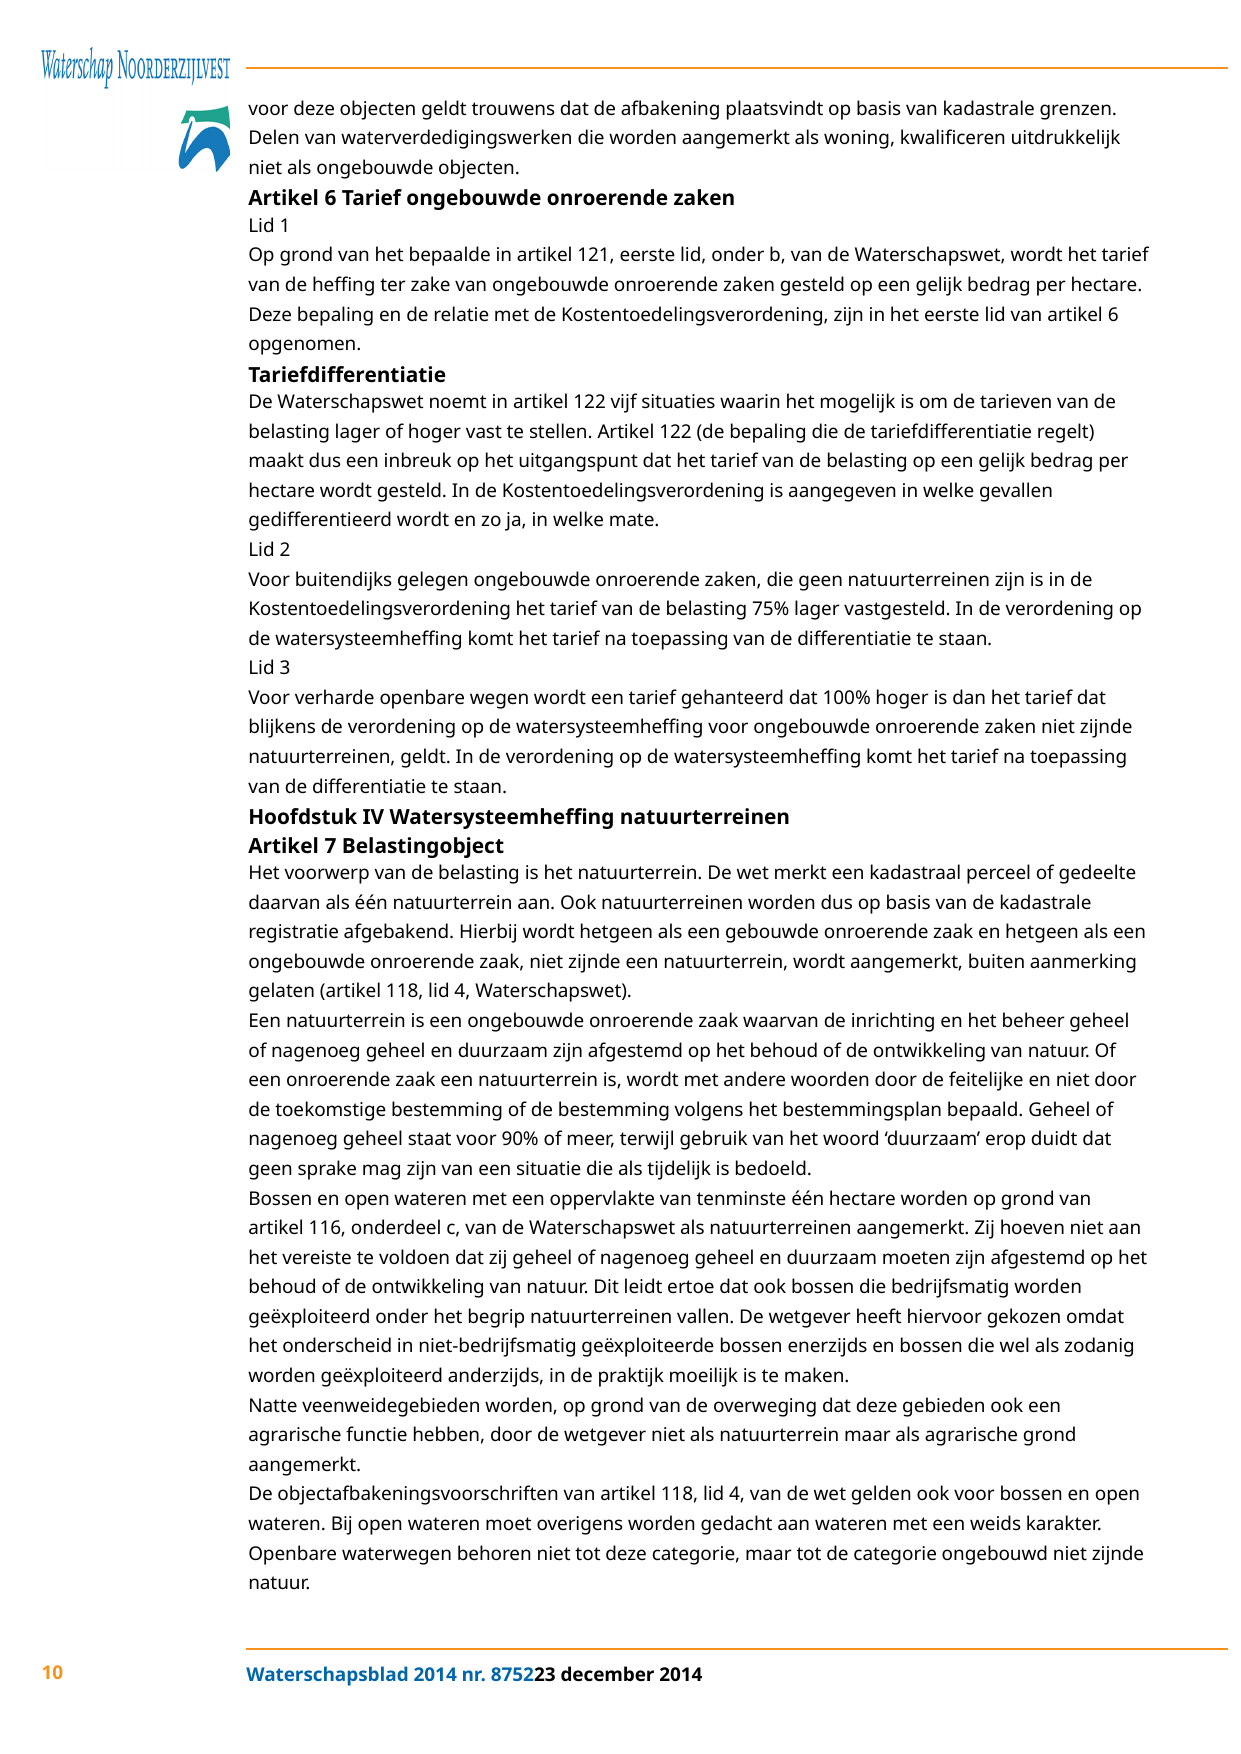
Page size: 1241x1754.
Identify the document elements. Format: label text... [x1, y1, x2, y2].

text Artikel 7 Belastingobject [248, 831, 1152, 859]
text Een natuurterrein is een ongebouwde onroerende zaak waarvan de inrichting en het beheer geheel of nagenoeg geheel en duurzaam zijn afgestemd op het behoud of de ontwikkeling van natuur. Of een onroerende zaak een natuurterrein is, wordt met andere woorden door de feitelijke en niet door de toekomstige bestemming of de bestemming volgens het bestemmingsplan bepaald. Geheel of nagenoeg geheel staat voor 90% of meer, terwijl gebruik van het woord ‘duurzaam’ erop duidt dat geen sprake mag zijn van een situatie die als tijdelijk is bedoeld. [248, 1007, 1152, 1181]
text Hoofdstuk IV Watersysteemheffing natuurterreinen [248, 802, 1152, 831]
text Artikel 6 Tarief ongebouwde onroerende zaken [248, 183, 1152, 212]
text Voor buitendijks gelegen ongebouwde onroerende zaken, die geen natuurterreinen zijn is in de Kostentoedelingsverordening het tarief van de belasting 75% lager vastgesteld. In de verordening op de watersysteemheffing komt het tarief na toepassing van de differentiatie te staan. [248, 566, 1152, 651]
picture [41, 47, 231, 172]
text Bossen en open wateren met een oppervlakte van tenminste één hectare worden op grond van artikel 116, onderdeel c, van de Waterschapswet als natuurterreinen aangemerkt. Zij hoeven niet aan het vereiste te voldoen dat zij geheel of nagenoeg geheel en duurzaam moeten zijn afgestemd op het behoud of de ontwikkeling van natuur. Dit leidt ertoe dat ook bossen die bedrijfsmatig worden geëxploiteerd onder het begrip natuurterreinen vallen. De wetgever heeft hiervoor gekozen omdat het onderscheid in niet-bedrijfsmatig geëxploiteerde bossen enerzijds en bossen die wel als zodanig worden geëxploiteerd anderzijds, in de praktijk moeilijk is te maken. [248, 1185, 1152, 1388]
text voor deze objecten geldt trouwens dat de afbakening plaatsvindt op basis van kadastrale grenzen. Delen van waterverdedigingswerken die worden aangemerkt als woning, kwalificeren uitdrukkelijk niet als ongebouwde objecten. [248, 95, 1152, 180]
text Lid 3 [248, 654, 1152, 680]
text Lid 2 [248, 536, 1152, 562]
text Voor verharde openbare wegen wordt een tarief gehanteerd dat 100% hoger is dan het tarief dat blijkens de verordening op de watersysteemheffing voor ongebouwde onroerende zaken niet zijnde natuurterreinen, geldt. In de verordening op de watersysteemheffing komt het tarief na toepassing van de differentiatie te staan. [248, 684, 1152, 799]
text De Waterschapswet noemt in artikel 122 vijf situaties waarin het mogelijk is om de tarieven van de belasting lager of hoger vast te stellen. Artikel 122 (de bepaling die de tariefdifferentiatie regelt) maakt dus een inbreuk op het uitgangspunt dat het tarief van de belasting op een gelijk bedrag per hectare wordt gesteld. In de Kostentoedelingsverordening is aangegeven in welke gevallen gedifferentieerd wordt en zo ja, in welke mate. [248, 388, 1152, 532]
text De objectafbakeningsvoorschriften van artikel 118, lid 4, van de wet gelden ook voor bossen en open wateren. Bij open wateren moet overigens worden gedacht aan wateren met een weids karakter. Openbare waterwegen behoren niet tot deze categorie, maar tot de categorie ongebouwd niet zijnde natuur. [248, 1481, 1152, 1595]
text Natte veenweidegebieden worden, op grond van de overweging dat deze gebieden ook een agrarische functie hebben, door de wetgever niet als natuurterrein maar als agrarische grond aangemerkt. [248, 1392, 1152, 1477]
text Lid 1 [248, 212, 1152, 238]
text Tariefdifferentiatie [248, 360, 1152, 388]
text Het voorwerp van de belasting is het natuurterrein. De wet merkt een kadastraal perceel of gedeelte daarvan als één natuurterrein aan. Ook natuurterreinen worden dus op basis van de kadastrale registratie afgebakend. Hierbij wordt hetgeen als een gebouwde onroerende zaak en hetgeen als een ongebouwde onroerende zaak, niet zijnde een natuurterrein, wordt aangemerkt, buiten aanmerking gelaten (artikel 118, lid 4, Waterschapswet). [248, 859, 1152, 1003]
text Op grond van het bepaalde in artikel 121, eerste lid, onder b, van de Waterschapswet, wordt het tarief van de heffing ter zake van ongebouwde onroerende zaken gesteld op een gelijk bedrag per hectare. Deze bepaling en de relatie met de Kostentoedelingsverordening, zijn in het eerste lid van artikel 6 opgenomen. [248, 242, 1152, 356]
